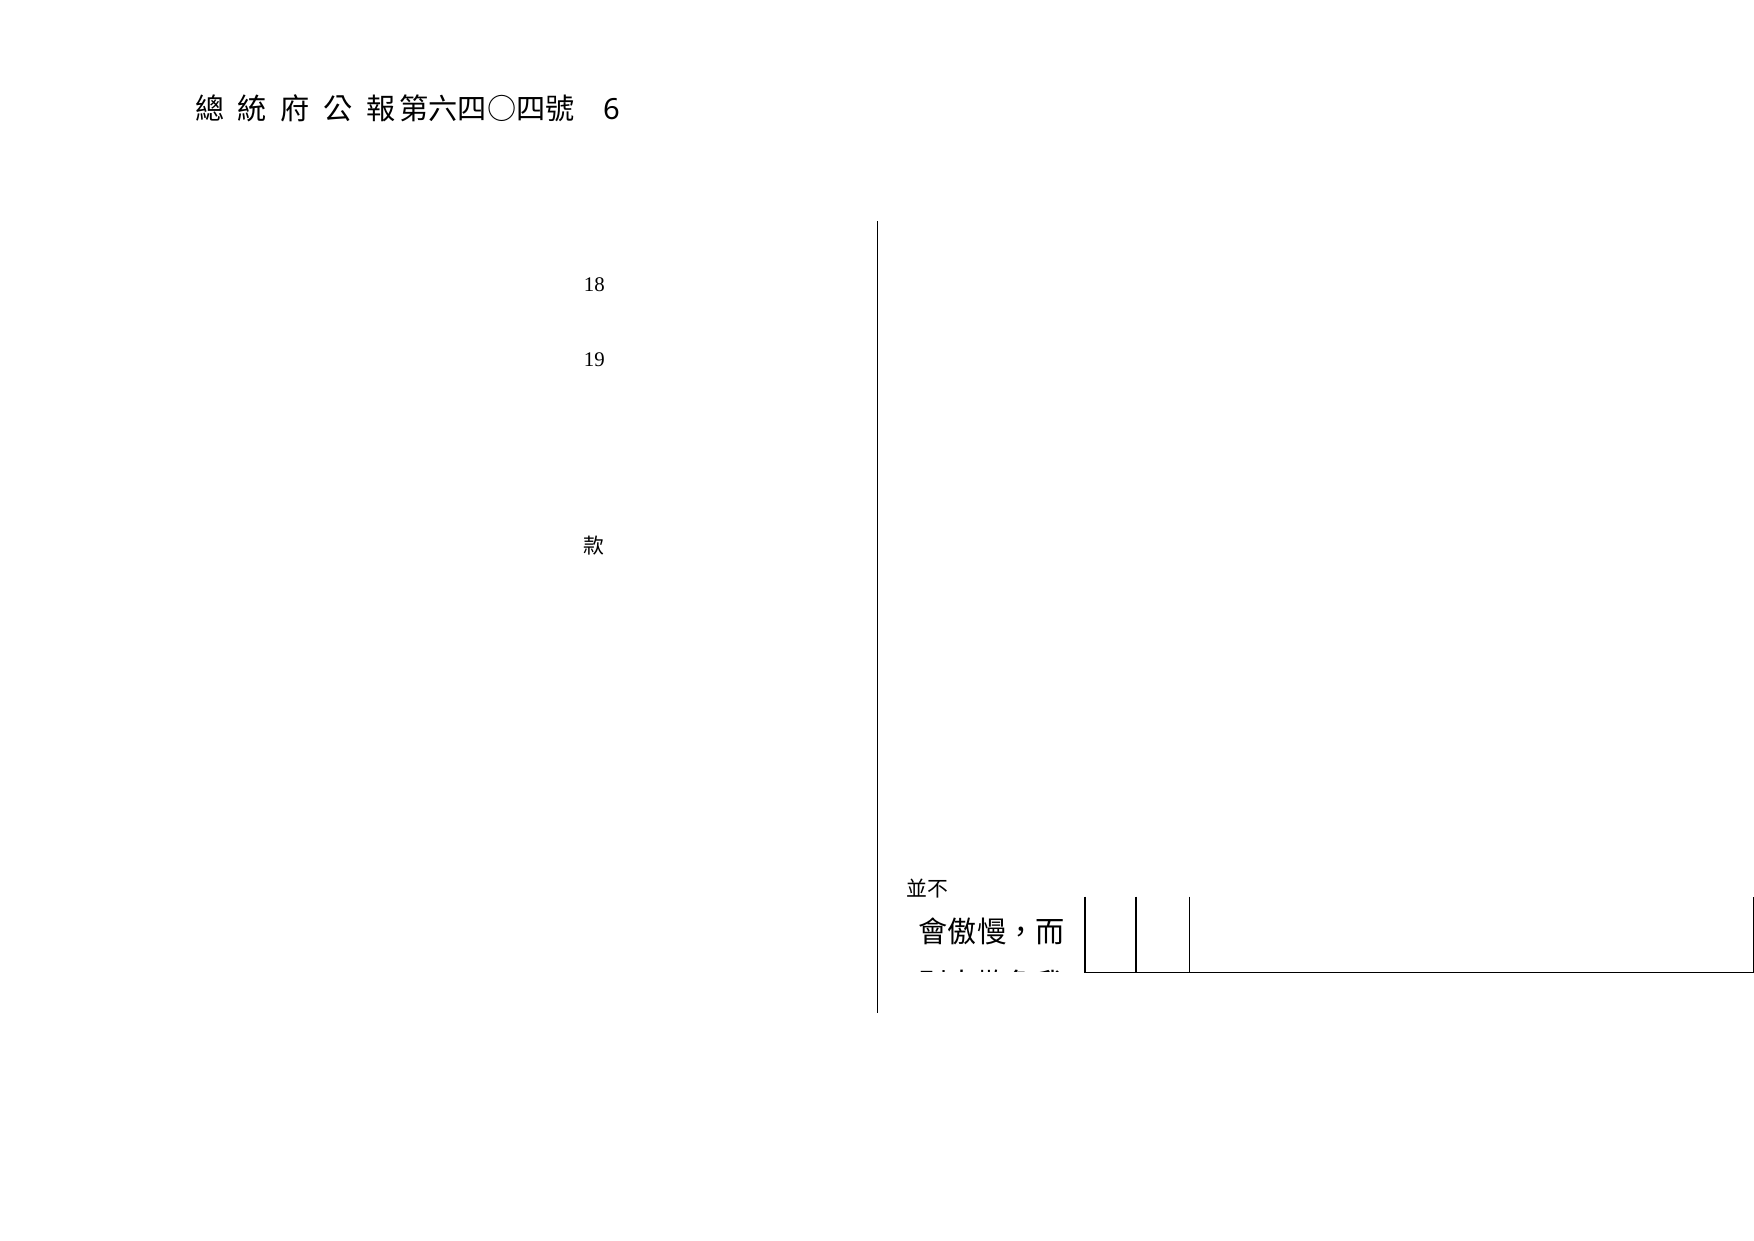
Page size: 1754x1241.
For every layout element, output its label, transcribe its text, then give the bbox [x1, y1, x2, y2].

table_cell [1740, 697, 1754, 736]
table_cell [1740, 538, 1754, 578]
table_cell [904, 618, 1322, 657]
table_cell [610, 877, 877, 917]
table_header [1086, 897, 1135, 972]
table_cell [904, 736, 1322, 776]
table_cell [1322, 499, 1740, 538]
table_cell [1322, 736, 1740, 776]
table_cell [192, 917, 610, 956]
table_cell [1322, 261, 1740, 301]
table_cell [1740, 420, 1754, 459]
table_cell [904, 459, 1322, 499]
table_cell [1740, 340, 1754, 380]
table_cell [1740, 618, 1754, 657]
table_cell [610, 561, 877, 600]
table_cell [904, 420, 1322, 459]
table_cell [904, 222, 1322, 261]
table_cell [192, 956, 610, 996]
table_cell [904, 538, 1322, 578]
table_cell [1322, 222, 1740, 261]
table_cell [1322, 340, 1740, 380]
table_cell [1322, 697, 1740, 736]
table_cell [192, 877, 610, 917]
table_cell [610, 719, 877, 758]
table_cell [904, 776, 1322, 815]
table_cell [904, 657, 1322, 697]
table_cell [1740, 499, 1754, 538]
table_cell [1740, 261, 1754, 301]
table_cell [1740, 855, 1754, 894]
table_cell [1322, 459, 1740, 499]
table_cell [610, 917, 877, 956]
table_cell [1740, 578, 1754, 617]
table_cell [1740, 657, 1754, 697]
table_cell [192, 719, 610, 758]
table_cell [1322, 815, 1740, 855]
table_cell [1740, 222, 1754, 261]
table_cell [904, 301, 1322, 340]
table_cell [610, 679, 877, 719]
table_cell [1322, 776, 1740, 815]
table_cell [904, 815, 1322, 855]
table_cell [1322, 538, 1740, 578]
table_cell [1322, 301, 1740, 340]
table_cell [904, 261, 1322, 301]
table_cell [610, 640, 877, 679]
table_cell [192, 679, 610, 719]
table_cell [1322, 855, 1740, 894]
table_cell [192, 798, 610, 838]
table_cell [192, 561, 610, 600]
table_cell [904, 340, 1322, 380]
table_cell [904, 380, 1322, 419]
table_cell [610, 600, 877, 640]
table_cell [610, 838, 877, 877]
table_cell [192, 759, 610, 798]
table_cell 11 12 13 14 15 16 17 18 19 款 [192, 222, 610, 561]
table_cell [192, 600, 610, 640]
table_cell [904, 855, 1322, 894]
table_cell [904, 578, 1322, 617]
table_cell [192, 640, 610, 679]
table_cell [904, 697, 1322, 736]
table_cell [904, 499, 1322, 538]
table_header [1137, 897, 1189, 972]
table_cell [610, 798, 877, 838]
table_cell [610, 222, 877, 561]
table_cell [1740, 776, 1754, 815]
table_cell [610, 759, 877, 798]
table_cell [1322, 618, 1740, 657]
table_cell [192, 838, 610, 877]
table_header [1190, 897, 1753, 972]
table_cell [1322, 380, 1740, 419]
table_cell [1740, 380, 1754, 419]
table_cell [1322, 420, 1740, 459]
table_cell [1322, 578, 1740, 617]
table_cell [1740, 815, 1754, 855]
table_cell [610, 956, 877, 996]
table_cell [1322, 657, 1740, 697]
table_cell [1740, 301, 1754, 340]
table_cell [1740, 459, 1754, 499]
table_cell [1740, 736, 1754, 776]
